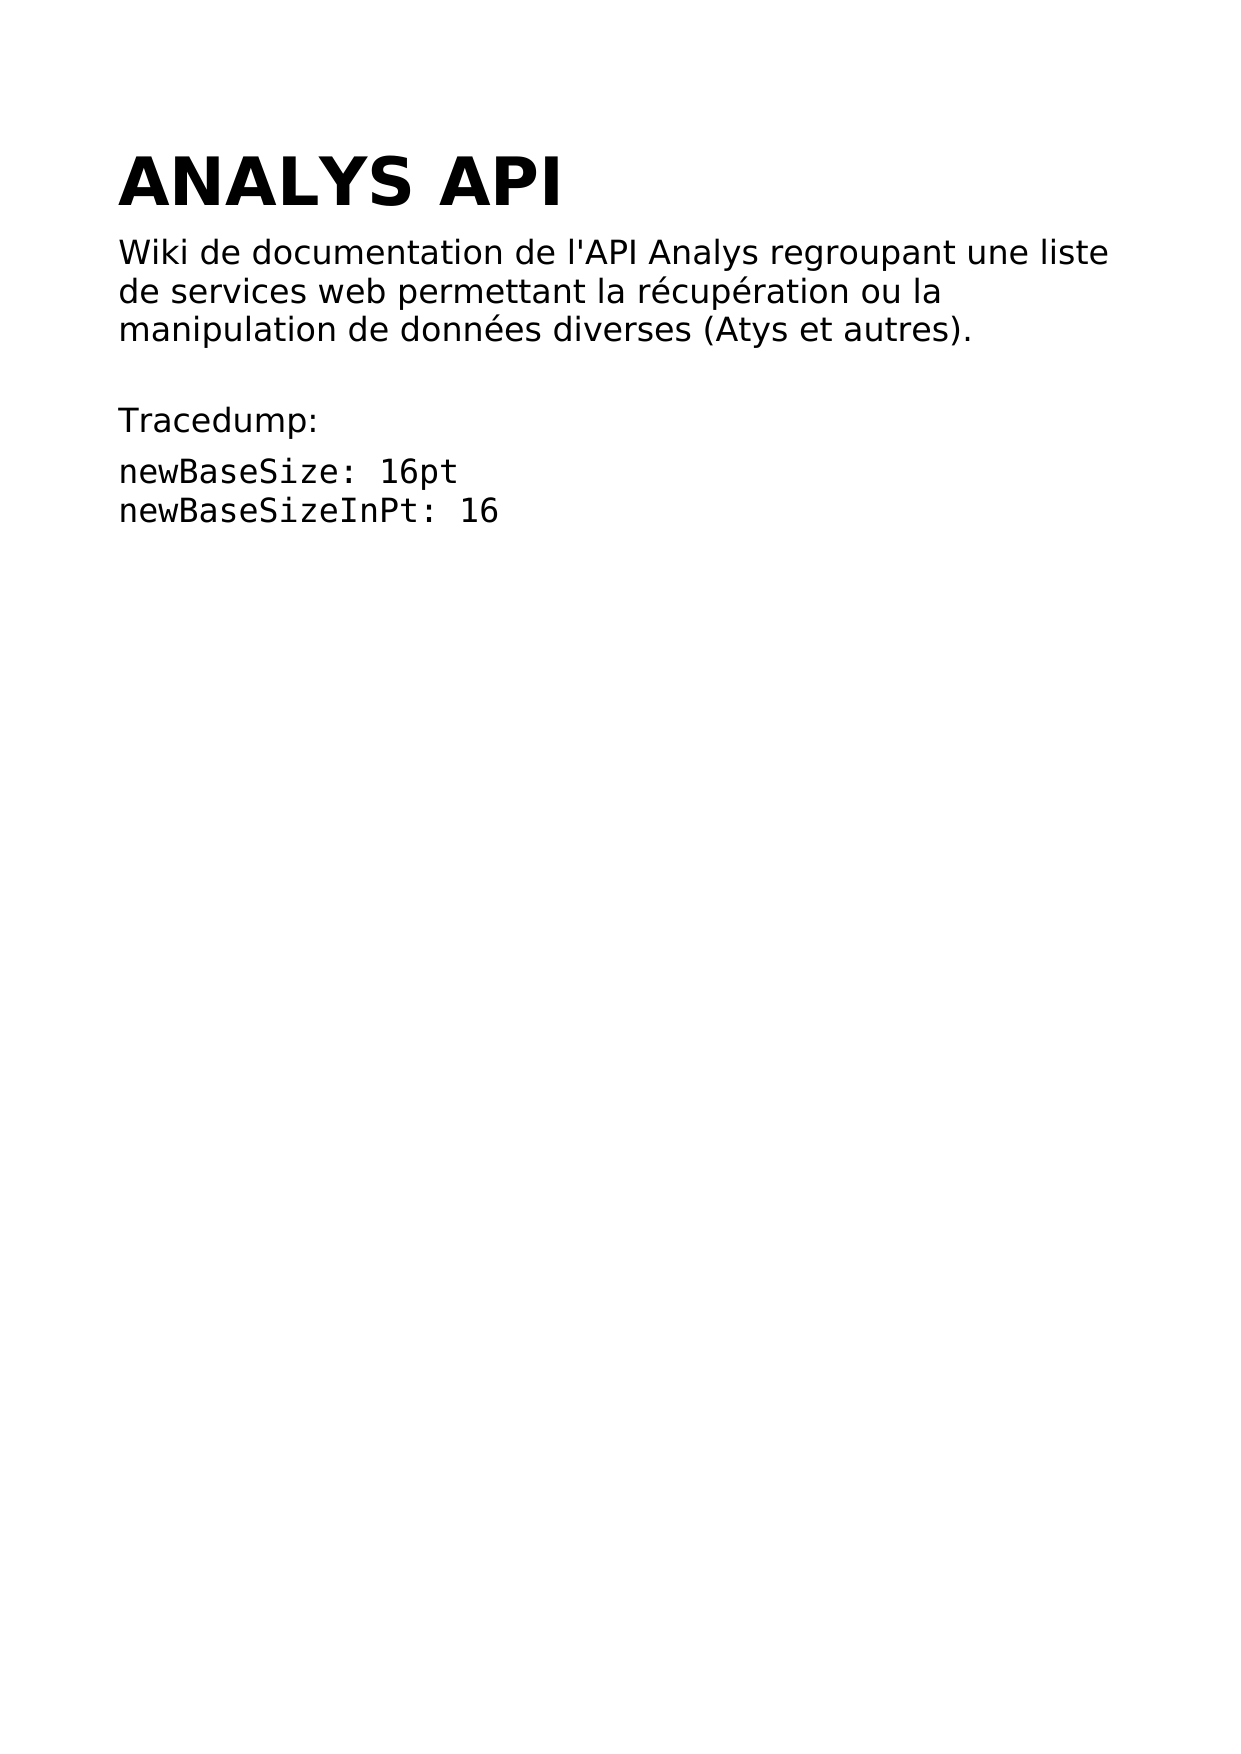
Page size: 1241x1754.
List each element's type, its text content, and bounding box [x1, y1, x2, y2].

subtitle ANALYS API [118, 143, 1122, 221]
text Wiki de documentation de l'API Analys regroupant une liste de services web permettant la récupération ou la manipulation de données diverses (Atys et autres). [118, 233, 1122, 350]
text Tracedump: [118, 362, 1122, 440]
text newBaseSize: 16pt newBaseSizeInPt: 16 [118, 452, 1122, 530]
